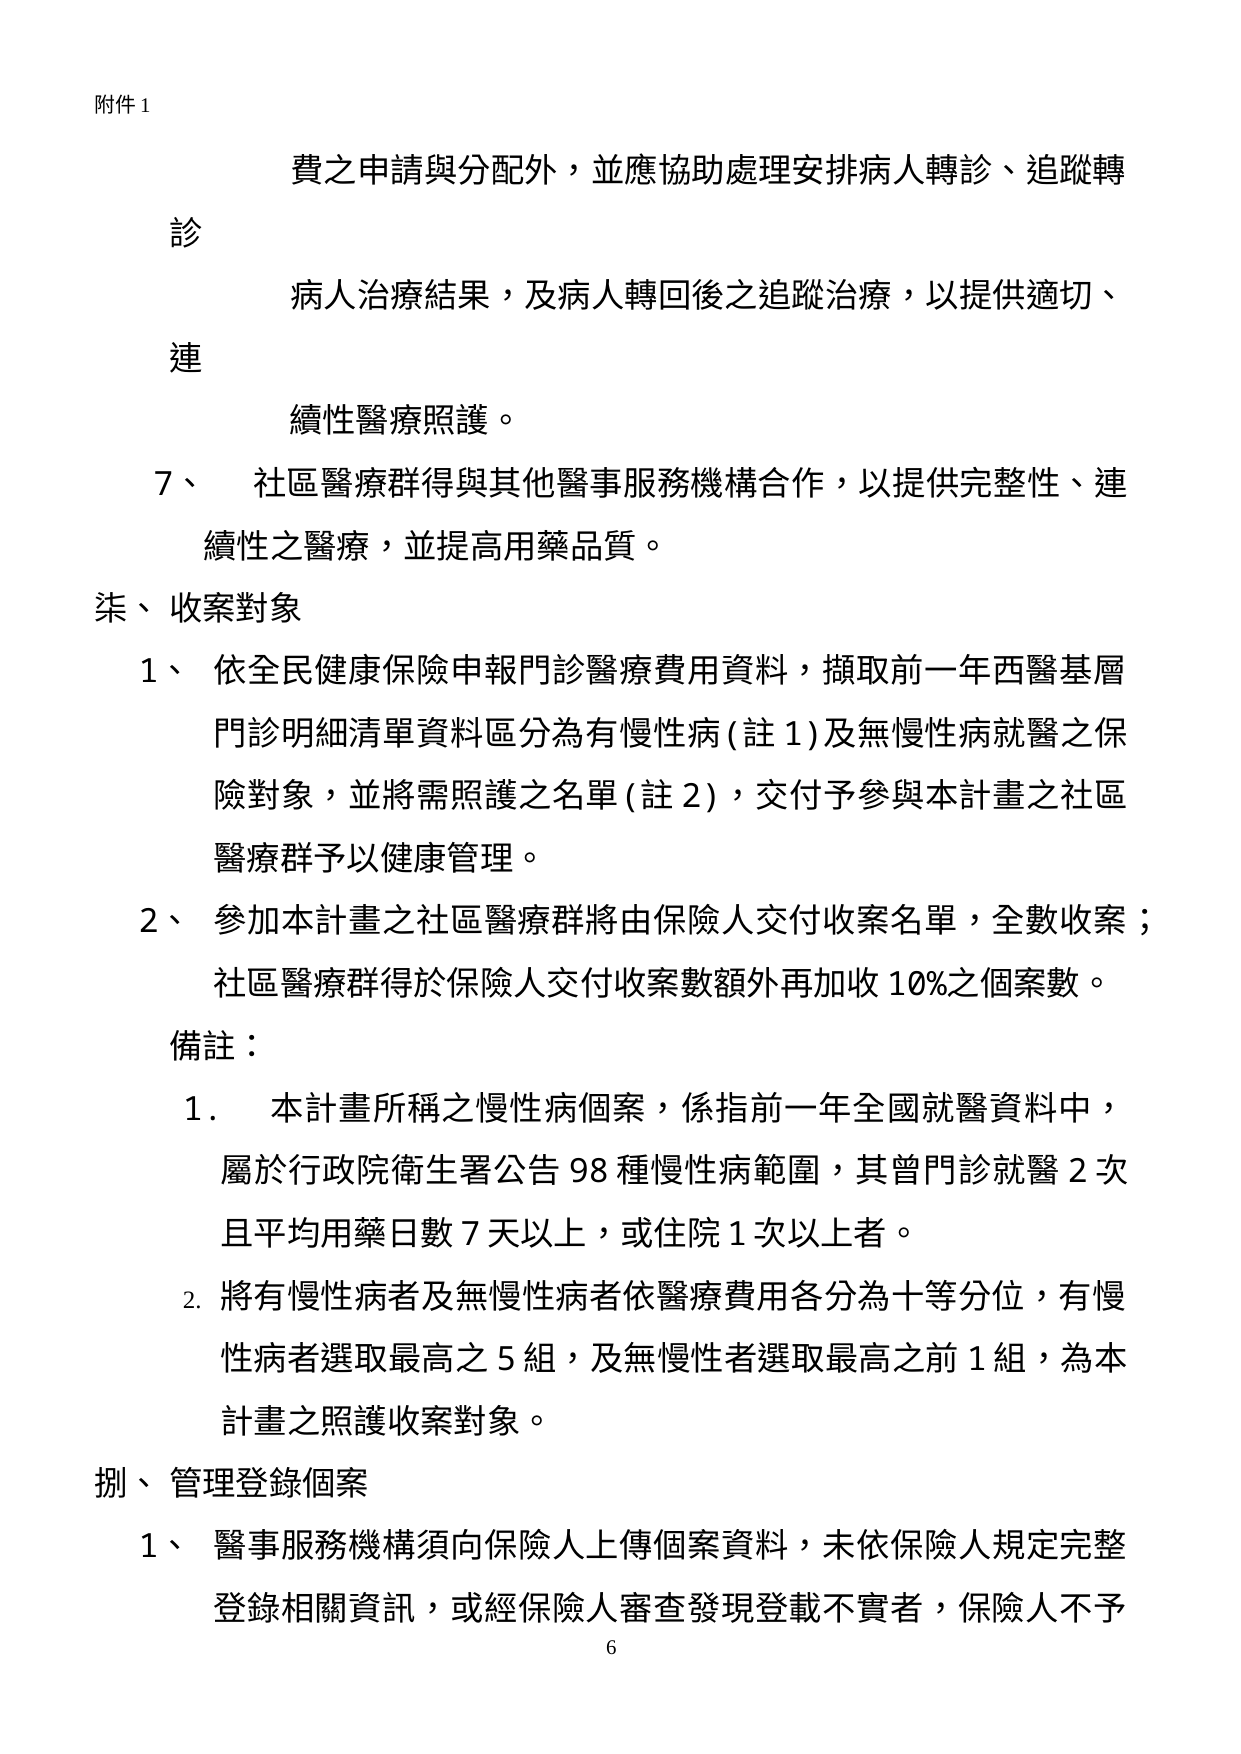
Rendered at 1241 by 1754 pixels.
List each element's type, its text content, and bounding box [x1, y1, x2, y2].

list 社區醫療群得與其他醫事服務機構合作，以提供完整性、連續性之醫療，並提高用藥品質。 [153, 439, 1128, 564]
text 備註： [169, 1002, 1128, 1064]
text 費之申請與分配外，並應協助處理安排病人轉診、追蹤轉診 [169, 127, 1128, 252]
list 將有慢性病者及無慢性病者依醫療費用各分為十等分位，有慢性病者選取最高之5組，及無慢性者選取最高之前1組，為本計畫之照護收案對象。 [183, 1252, 1128, 1439]
list 收案對象 [94, 564, 1128, 627]
list 本計畫所稱之慢性病個案，係指前一年全國就醫資料中，屬於行政院衛生署公告98種慢性病範圍，其曾門診就醫2次且平均用藥日數7天以上，或住院1次以上者。 [183, 1064, 1128, 1252]
list 參加本計畫之社區醫療群將由保險人交付收案名單，全數收案；社區醫療群得於保險人交付收案數額外再加收10%之個案數。 [138, 877, 1128, 1002]
list 依全民健康保險申報門診醫療費用資料，擷取前一年西醫基層門診明細清單資料區分為有慢性病(註1)及無慢性病就醫之保險對象，並將需照護之名單(註2)，交付予參與本計畫之社區醫療群予以健康管理。 [138, 627, 1128, 877]
text 續性醫療照護。 [169, 377, 1128, 439]
list 管理登錄個案 [94, 1439, 1128, 1502]
text 病人治療結果，及病人轉回後之追蹤治療，以提供適切、連 [169, 252, 1128, 377]
list 醫事服務機構須向保險人上傳個案資料，未依保險人規定完整登錄相關資訊，或經保險人審查發現登載不實者，保險人不予 [138, 1502, 1128, 1627]
